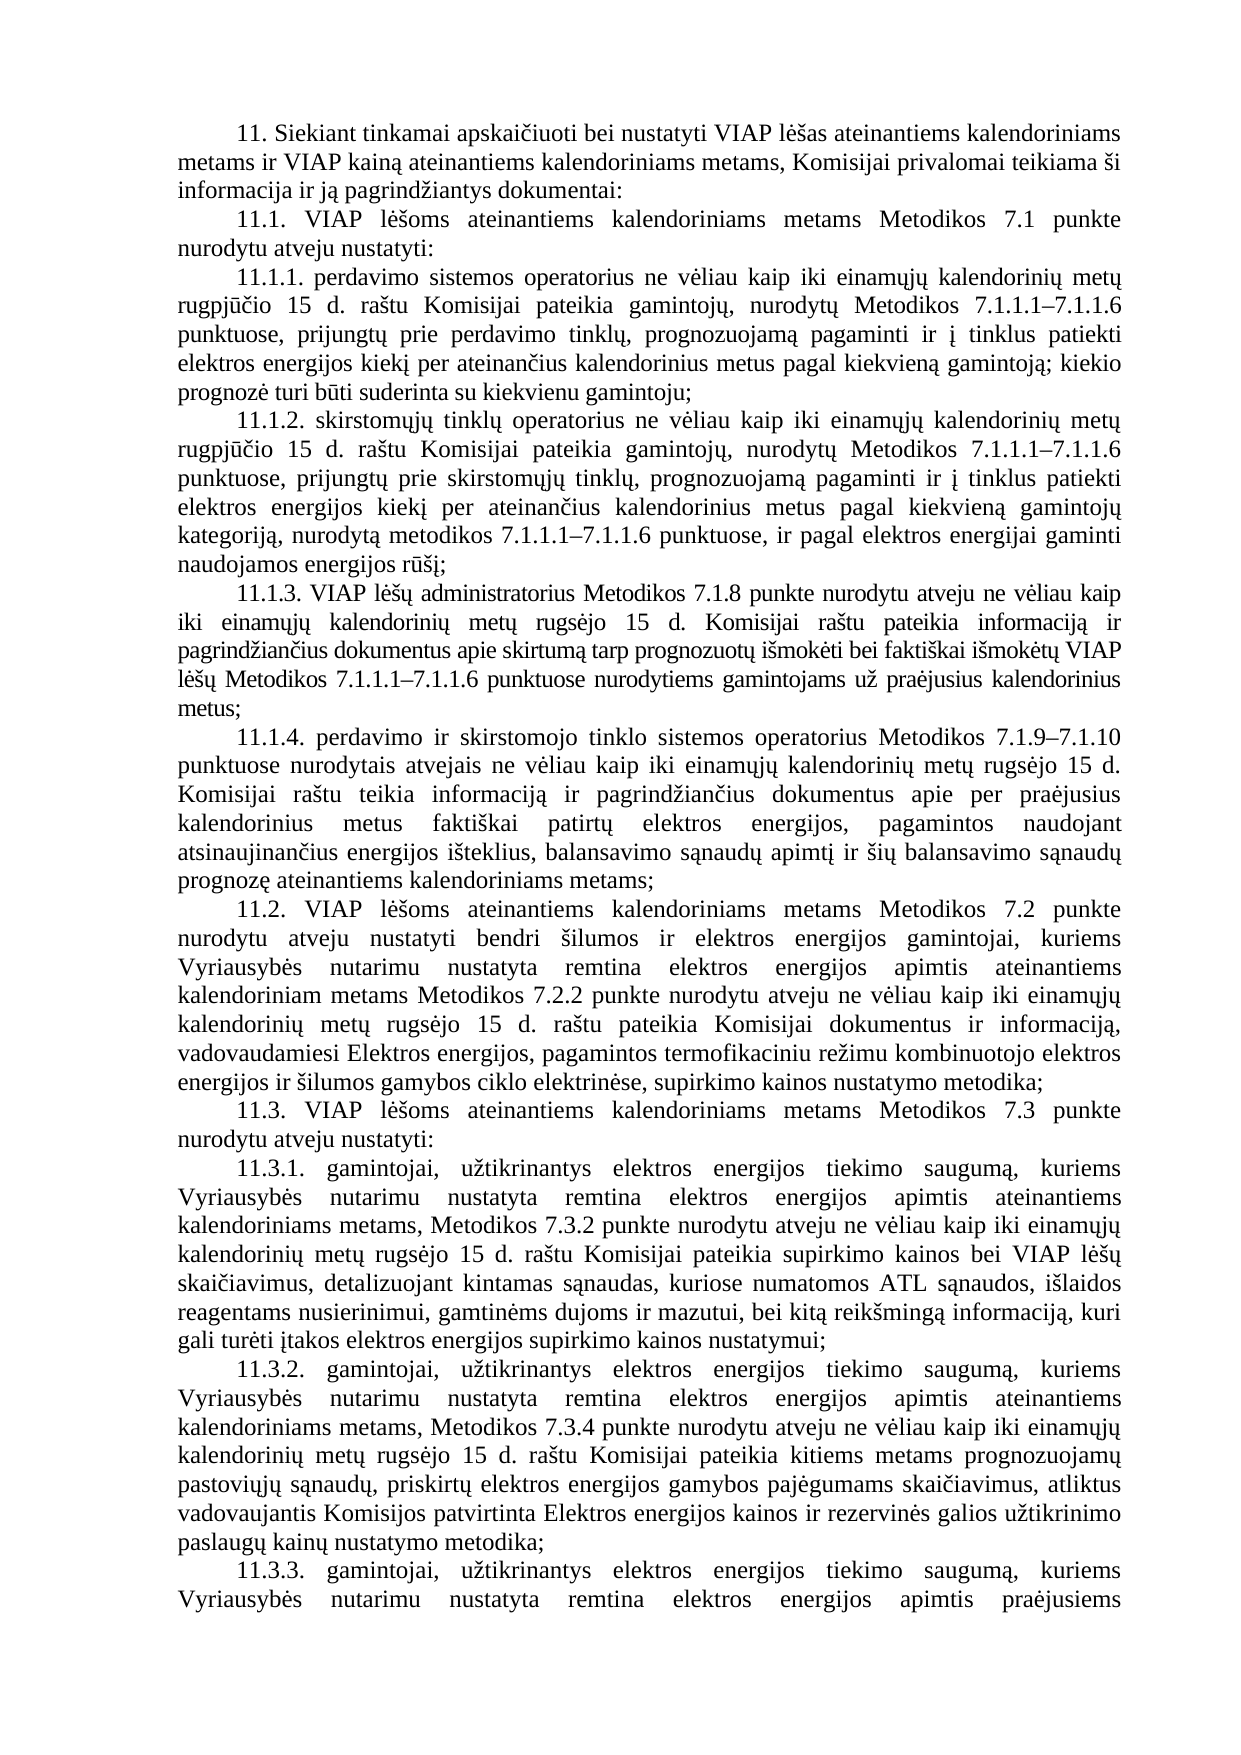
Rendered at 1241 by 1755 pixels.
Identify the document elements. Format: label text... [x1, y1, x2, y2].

text 11.3.1. gamintojai, užtikrinantys elektros energijos tiekimo saugumą, kuriems Vyriausybės nutarimu nustatyta remtina elektros energijos apimtis ateinantiems kalendoriniams metams, Metodikos 7.3.2 punkte nurodytu atveju ne vėliau kaip iki einamųjų kalendorinių metų rugsėjo 15 d. raštu Komisijai pateikia supirkimo kainos bei VIAP lėšų skaičiavimus, detalizuojant kintamas sąnaudas, kuriose numatomos ATL sąnaudos, išlaidos reagentams nusierinimui, gamtinėms dujoms ir mazutui, bei kitą reikšmingą informaciją, kuri gali turėti įtakos elektros energijos supirkimo kainos nustatymui; [177, 1153, 1122, 1354]
text 11.3. VIAP lėšoms ateinantiems kalendoriniams metams Metodikos 7.3 punkte nurodytu atveju nustatyti: [177, 1096, 1122, 1153]
text 11.2. VIAP lėšoms ateinantiems kalendoriniams metams Metodikos 7.2 punkte nurodytu atveju nustatyti bendri šilumos ir elektros energijos gamintojai, kuriems Vyriausybės nutarimu nustatyta remtina elektros energijos apimtis ateinantiems kalendoriniam metams Metodikos 7.2.2 punkte nurodytu atveju ne vėliau kaip iki einamųjų kalendorinių metų rugsėjo 15 d. raštu pateikia Komisijai dokumentus ir informaciją, vadovaudamiesi Elektros energijos, pagamintos termofikaciniu režimu kombinuotojo elektros energijos ir šilumos gamybos ciklo elektrinėse, supirkimo kainos nustatymo metodika; [177, 894, 1122, 1096]
text 11.1. VIAP lėšoms ateinantiems kalendoriniams metams Metodikos 7.1 punkte nurodytu atveju nustatyti: [177, 204, 1122, 262]
text 11.3.2. gamintojai, užtikrinantys elektros energijos tiekimo saugumą, kuriems Vyriausybės nutarimu nustatyta remtina elektros energijos apimtis ateinantiems kalendoriniams metams, Metodikos 7.3.4 punkte nurodytu atveju ne vėliau kaip iki einamųjų kalendorinių metų rugsėjo 15 d. raštu Komisijai pateikia kitiems metams prognozuojamų pastoviųjų sąnaudų, priskirtų elektros energijos gamybos pajėgumams skaičiavimus, atliktus vadovaujantis Komisijos patvirtinta Elektros energijos kainos ir rezervinės galios užtikrinimo paslaugų kainų nustatymo metodika; [177, 1354, 1122, 1556]
text 11.1.3. VIAP lėšų administratorius Metodikos 7.1.8 punkte nurodytu atveju ne vėliau kaip iki einamųjų kalendorinių metų rugsėjo 15 d. Komisijai raštu pateikia informaciją ir pagrindžiančius dokumentus apie skirtumą tarp prognozuotų išmokėti bei faktiškai išmokėtų VIAP lėšų Metodikos 7.1.1.1–7.1.1.6 punktuose nurodytiems gamintojams už praėjusius kalendorinius metus; [177, 578, 1122, 722]
text 11.1.4. perdavimo ir skirstomojo tinklo sistemos operatorius Metodikos 7.1.9–7.1.10 punktuose nurodytais atvejais ne vėliau kaip iki einamųjų kalendorinių metų rugsėjo 15 d. Komisijai raštu teikia informaciją ir pagrindžiančius dokumentus apie per praėjusius kalendorinius metus faktiškai patirtų elektros energijos, pagamintos naudojant atsinaujinančius energijos išteklius, balansavimo sąnaudų apimtį ir šių balansavimo sąnaudų prognozę ateinantiems kalendoriniams metams; [177, 722, 1122, 894]
text 11. Siekiant tinkamai apskaičiuoti bei nustatyti VIAP lėšas ateinantiems kalendoriniams metams ir VIAP kainą ateinantiems kalendoriniams metams, Komisijai privalomai teikiama ši informacija ir ją pagrindžiantys dokumentai: [177, 118, 1122, 204]
text 11.1.1. perdavimo sistemos operatorius ne vėliau kaip iki einamųjų kalendorinių metų rugpjūčio 15 d. raštu Komisijai pateikia gamintojų, nurodytų Metodikos 7.1.1.1–7.1.1.6 punktuose, prijungtų prie perdavimo tinklų, prognozuojamą pagaminti ir į tinklus patiekti elektros energijos kiekį per ateinančius kalendorinius metus pagal kiekvieną gamintoją; kiekio prognozė turi būti suderinta su kiekvienu gamintoju; [177, 262, 1122, 406]
text 11.3.3. gamintojai, užtikrinantys elektros energijos tiekimo saugumą, kuriems Vyriausybės nutarimu nustatyta remtina elektros energijos apimtis praėjusiems [177, 1556, 1122, 1613]
text 11.1.2. skirstomųjų tinklų operatorius ne vėliau kaip iki einamųjų kalendorinių metų rugpjūčio 15 d. raštu Komisijai pateikia gamintojų, nurodytų Metodikos 7.1.1.1–7.1.1.6 punktuose, prijungtų prie skirstomųjų tinklų, prognozuojamą pagaminti ir į tinklus patiekti elektros energijos kiekį per ateinančius kalendorinius metus pagal kiekvieną gamintojų kategoriją, nurodytą metodikos 7.1.1.1–7.1.1.6 punktuose, ir pagal elektros energijai gaminti naudojamos energijos rūšį; [177, 406, 1122, 578]
